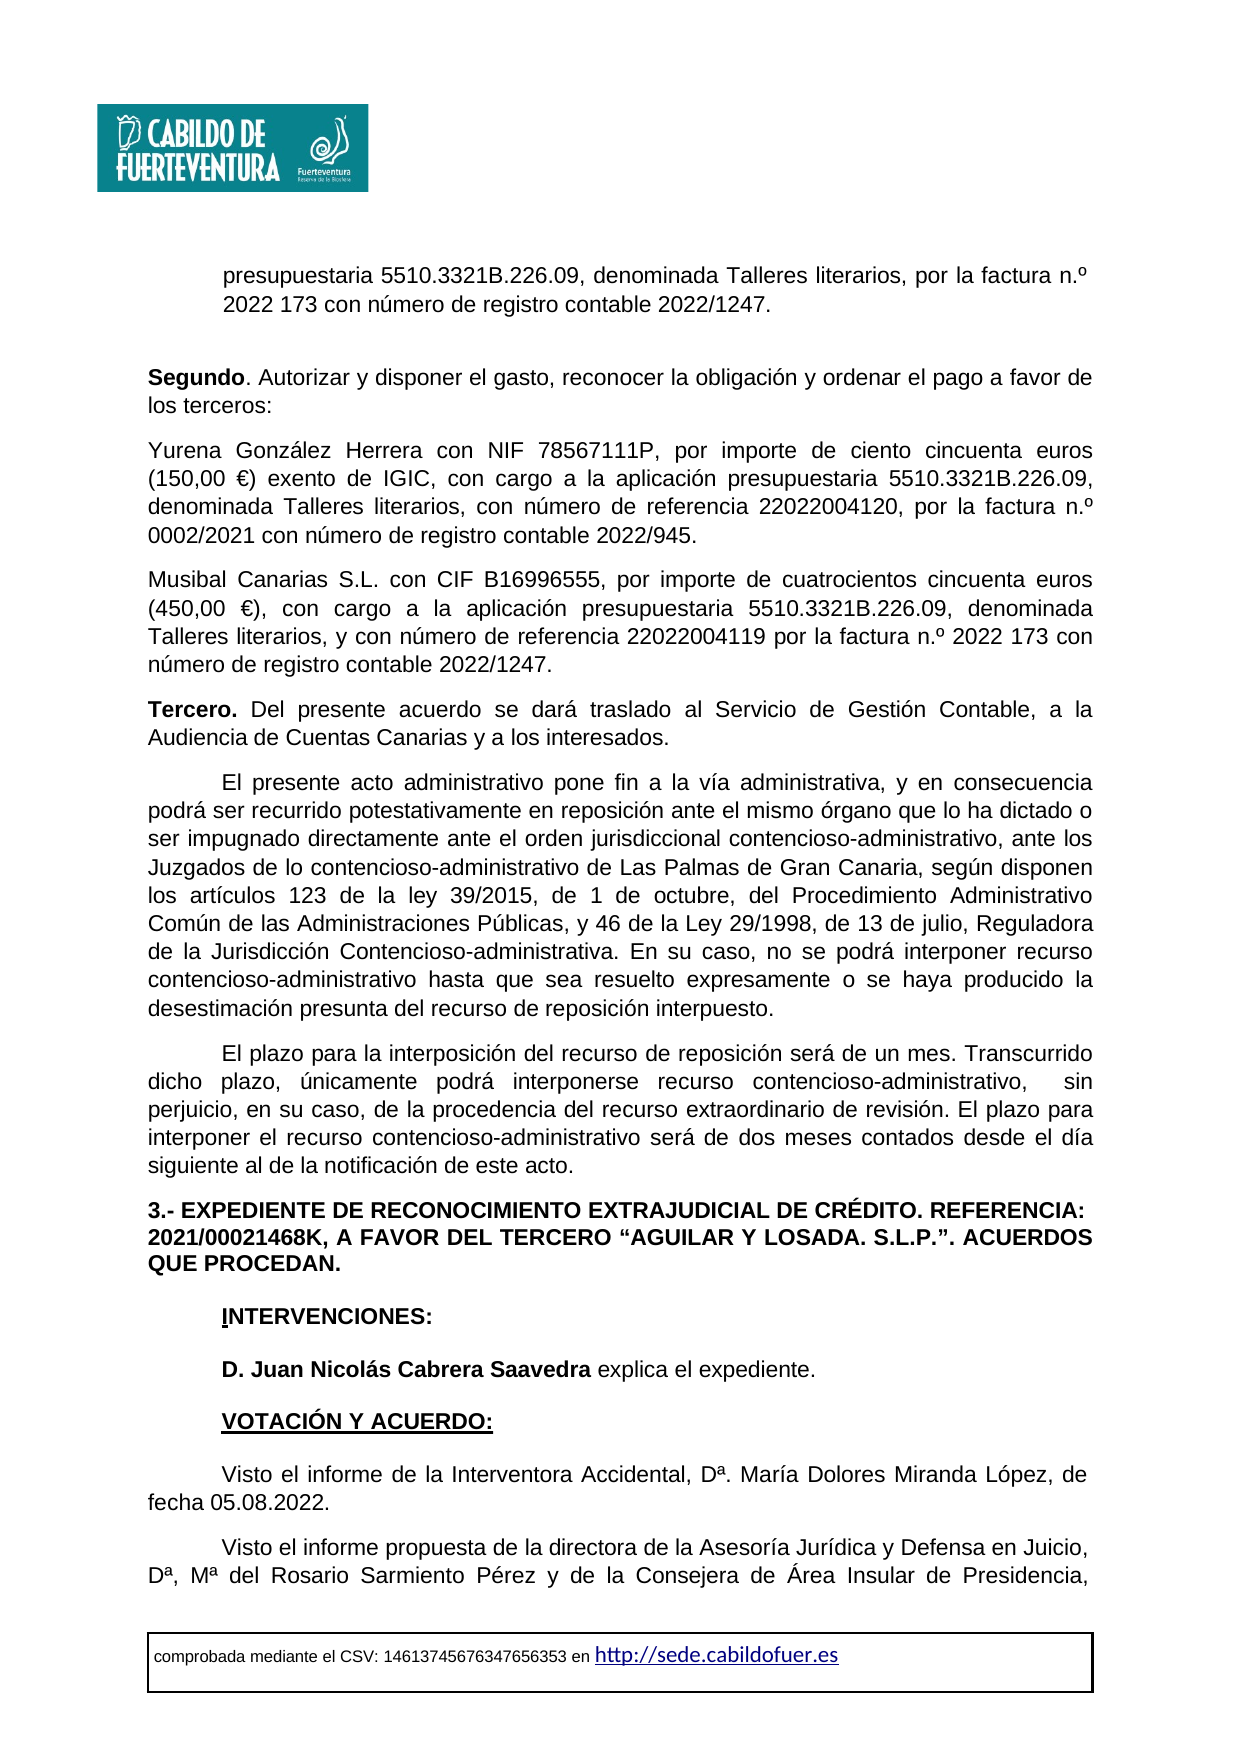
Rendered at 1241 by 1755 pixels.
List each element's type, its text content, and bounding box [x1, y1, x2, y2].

subtitle VOTACIÓN Y ACUERDO: [221, 1408, 1107, 1434]
text presupuestaria 5510.3321B.226.09, denominada Talleres literarios, por la factura n.º 2022 173 con número de registro contable 2022/1247. [223, 262, 1093, 317]
text 3.- EXPEDIENTE DE RECONOCIMIENTO EXTRAJUDICIAL DE CRÉDITO. REFERENCIA: [148, 1197, 1107, 1223]
text Musibal Canarias S.L. con CIF B16996555, por importe de cuatrocientos cincuenta euros (450,00 €), con cargo a la aplicación presupuestaria 5510.3321B.226.09, denominada Talleres literarios, y con número de referencia 22022004119 por la factura n.º 2022 173 con número de registro contable 2022/1247. [148, 566, 1093, 677]
text Tercero. Del presente acuerdo se dará traslado al Servicio de Gestión Contable, a la Audiencia de Cuentas Canarias y a los interesados. [148, 696, 1093, 750]
text Visto el informe de la Interventora Accidental, Dª. María Dolores Miranda López, de fecha 05.08.2022. [148, 1461, 1093, 1516]
text El presente acto administrativo pone fin a la vía administrativa, y en consecuencia podrá ser recurrido potestativamente en reposición ante el mismo órgano que lo ha dictado o ser impugnado directamente ante el orden jurisdiccional contencioso-administrativo, ante los Juzgados de lo contencioso-administrativo de Las Palmas de Gran Canaria, según disponen los artículos 123 de la ley 39/2015, de 1 de octubre, del Procedimiento Administrativo Común de las Administraciones Públicas, y 46 de la Ley 29/1998, de 13 de julio, Reguladora de la Jurisdicción Contencioso-administrativa. En su caso, no se podrá interponer recurso contencioso-administrativo hasta que sea resuelto expresamente o se haya producido la desestimación presunta del recurso de reposición interpuesto. [148, 769, 1093, 1021]
text 2021/00021468K, A FAVOR DEL TERCERO “AGUILAR Y LOSADA. S.L.P.”. ACUERDOS QUE PROCEDAN. [148, 1223, 1093, 1276]
text Yurena González Herrera con NIF 78567111P, por importe de ciento cincuenta euros (150,00 €) exento de IGIC, con cargo a la aplicación presupuestaria 5510.3321B.226.09, denominada Talleres literarios, con número de referencia 22022004120, por la factura n.º 0002/2021 con número de registro contable 2022/945. [148, 437, 1093, 548]
text El plazo para la interposición del recurso de reposición será de un mes. Transcurrido dicho plazo, únicamente podrá interponerse recurso contencioso-administrativo, sin perjuicio, en su caso, de la procedencia del recurso extraordinario de revisión. El plazo para interponer el recurso contencioso-administrativo será de dos meses contados desde el día siguiente al de la notificación de este acto. [148, 1039, 1093, 1179]
text INTERVENCIONES: [221, 1303, 1107, 1329]
text Segundo. Autorizar y disponer el gasto, reconocer la obligación y ordenar el pago a favor de los terceros: [148, 364, 1093, 418]
text Visto el informe propuesta de la directora de la Asesoría Jurídica y Defensa en Juicio, Dª, Mª del Rosario Sarmiento Pérez y de la Consejera de Área Insular de Presidencia, [148, 1534, 1093, 1589]
text D. Juan Nicolás Cabrera Saavedra explica el expediente. [221, 1356, 1107, 1382]
